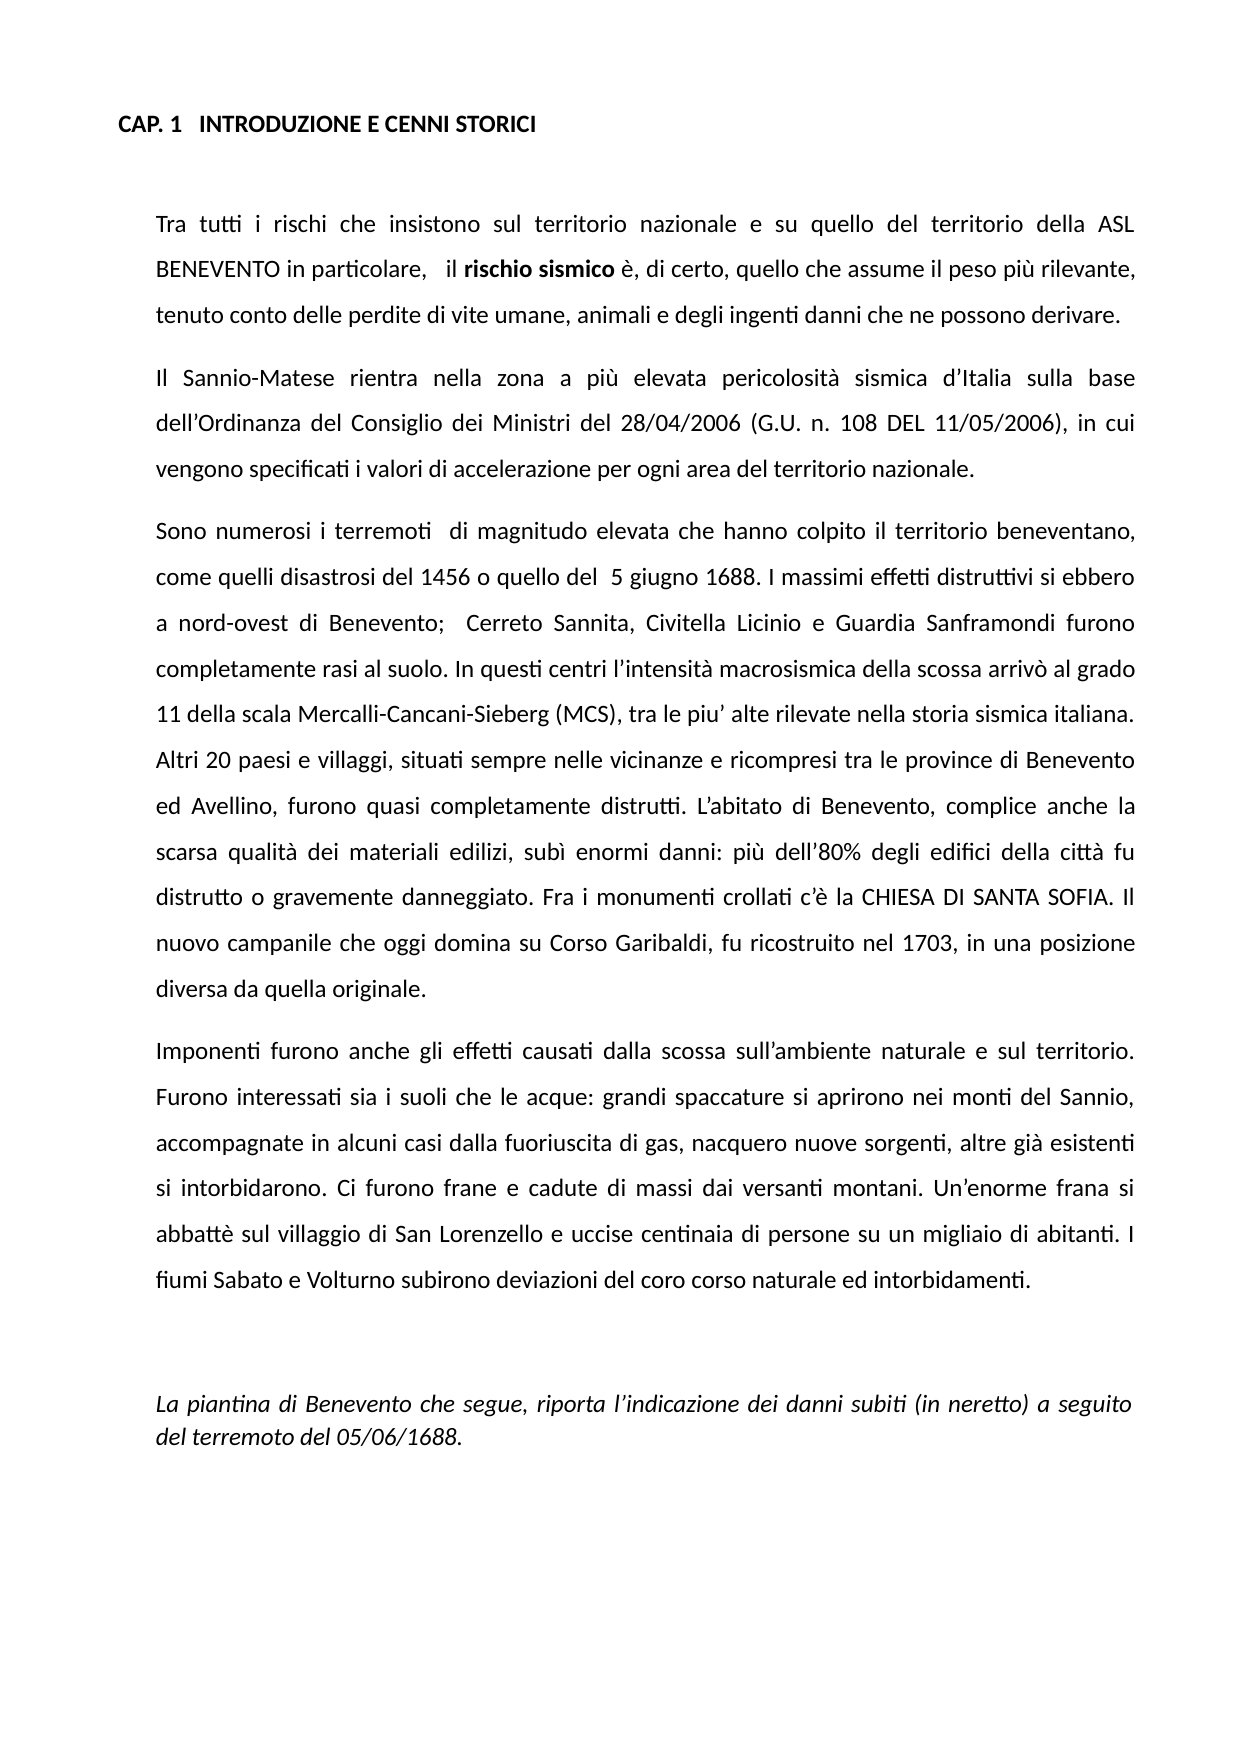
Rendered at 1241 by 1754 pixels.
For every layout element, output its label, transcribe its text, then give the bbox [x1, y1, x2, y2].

text Il Sannio-Matese rientra nella zona a più elevata pericolosità sismica d’Italia sulla base dell’Ordinanza del Consiglio dei Ministri del 28/04/2006 (G.U. n. 108 DEL 11/05/2006), in cui vengono specificati i valori di accelerazione per ogni area del territorio nazionale. [156, 362, 1137, 484]
text CAP. 1 INTRODUZIONE E CENNI STORICI [118, 109, 1137, 139]
text Tra tutti i rischi che insistono sul territorio nazionale e su quello del territorio della ASL BENEVENTO in particolare, il rischio sismico è, di certo, quello che assume il peso più rilevante, tenuto conto delle perdite di vite umane, animali e degli ingenti danni che ne possono derivare. [156, 208, 1137, 330]
text Sono numerosi i terremoti di magnitudo elevata che hanno colpito il territorio beneventano, come quelli disastrosi del 1456 o quello del 5 giugno 1688. I massimi effetti distruttivi si ebbero a nord-ovest di Benevento; Cerreto Sannita, Civitella Licinio e Guardia Sanframondi furono completamente rasi al suolo. In questi centri l’intensità macrosismica della scossa arrivò al grado 11 della scala Mercalli-Cancani-Sieberg (MCS), tra le piu’ alte rilevate nella storia sismica italiana. Altri 20 paesi e villaggi, situati sempre nelle vicinanze e ricompresi tra le province di Benevento ed Avellino, furono quasi completamente distrutti. L’abitato di Benevento, complice anche la scarsa qualità dei materiali edilizi, subì enormi danni: più dell’80% degli edifici della città fu distrutto o gravemente danneggiato. Fra i monumenti crollati c’è la CHIESA DI SANTA SOFIA. Il nuovo campanile che oggi domina su Corso Garibaldi, fu ricostruito nel 1703, in una posizione diversa da quella originale. [156, 516, 1137, 1003]
text La piantina di Benevento che segue, riporta l’indicazione dei danni subiti (in neretto) a seguito del terremoto del 05/06/1688. [156, 1389, 1137, 1452]
text Imponenti furono anche gli effetti causati dalla scossa sull’ambiente naturale e sul territorio. Furono interessati sia i suoli che le acque: grandi spaccature si aprirono nei monti del Sannio, accompagnate in alcuni casi dalla fuoriuscita di gas, nacquero nuove sorgenti, altre già esistenti si intorbidarono. Ci furono frane e cadute di massi dai versanti montani. Un’enorme frana si abbattè sul villaggio di San Lorenzello e uccise centinaia di persone su un migliaio di abitanti. I fiumi Sabato e Volturno subirono deviazioni del coro corso naturale ed intorbidamenti. [156, 1035, 1137, 1294]
